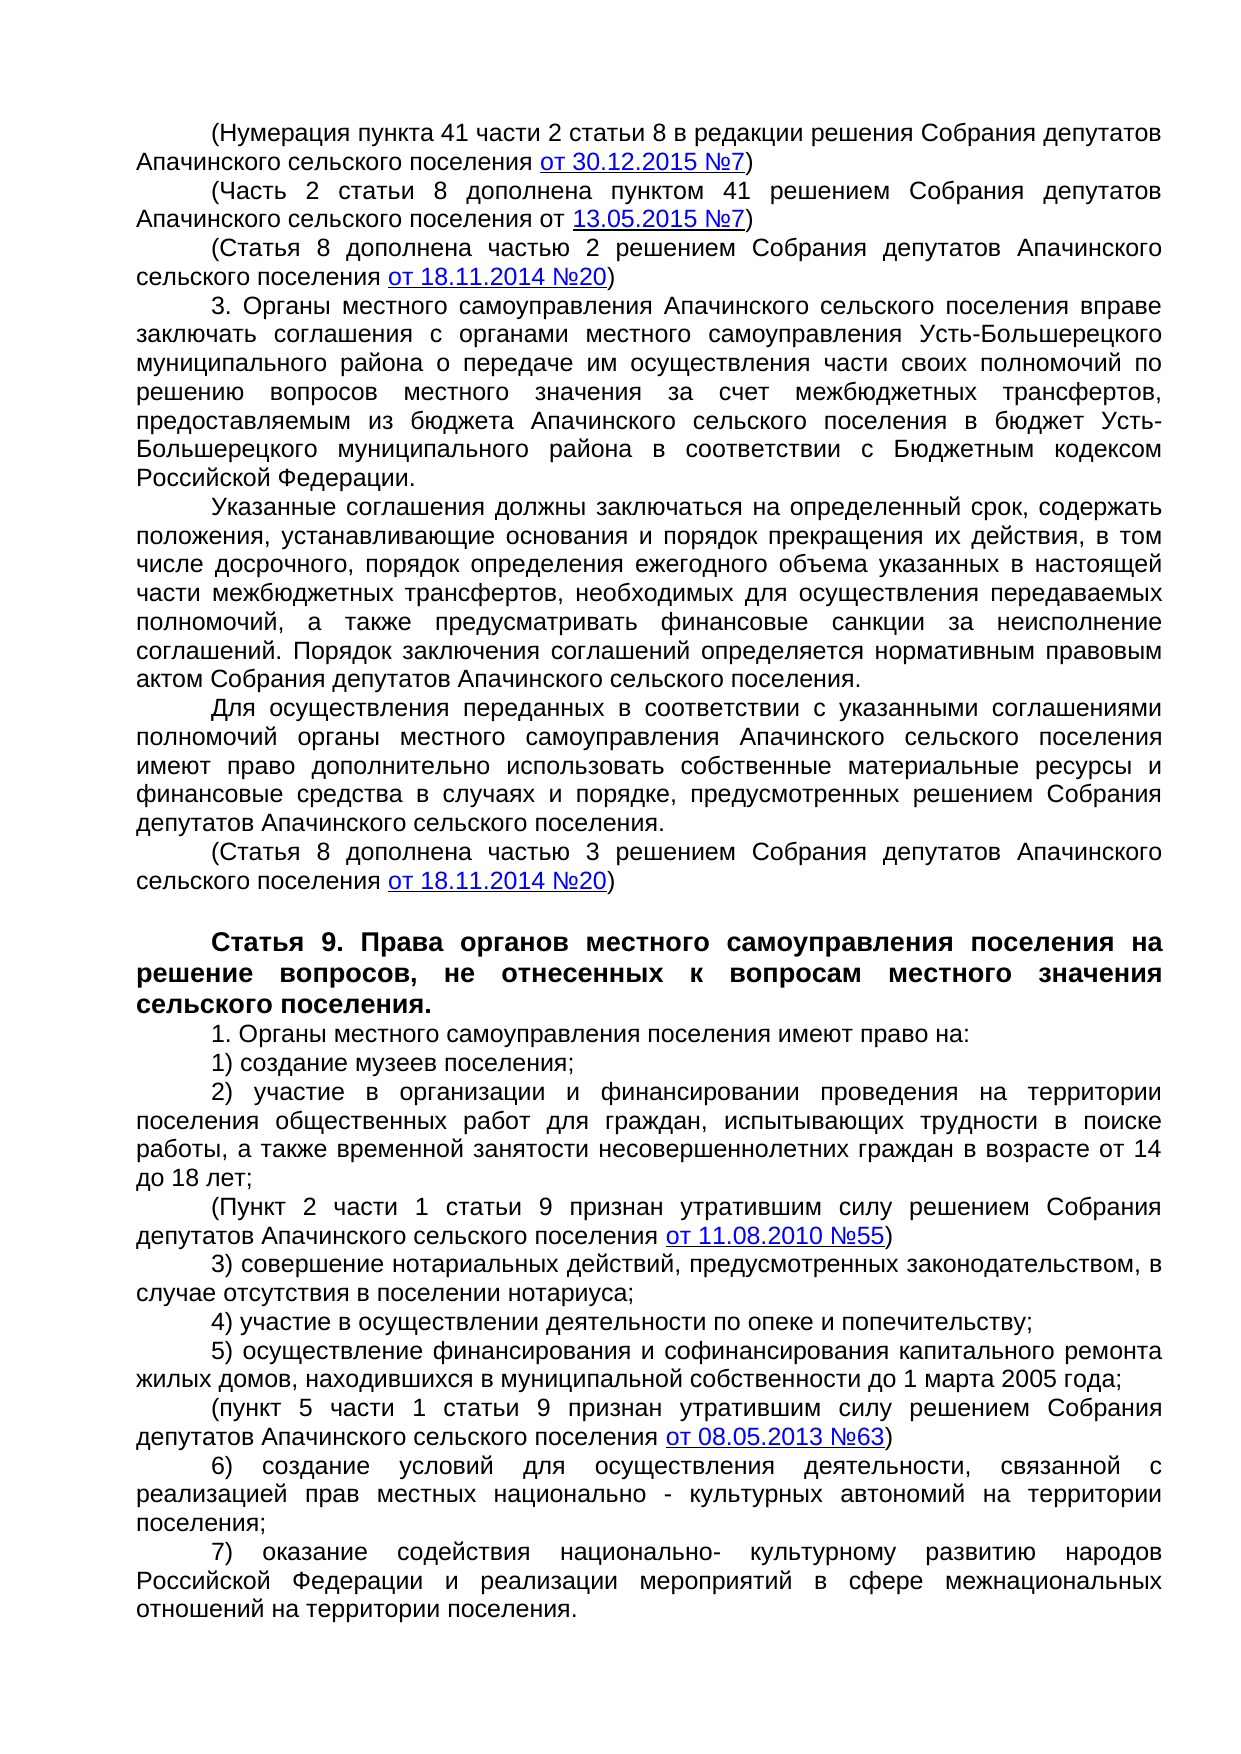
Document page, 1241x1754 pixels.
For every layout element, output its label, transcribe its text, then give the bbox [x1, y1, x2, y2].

text (пункт 5 части 1 статьи 9 признан утратившим силу решением Собрания депутатов Апачинского сельского поселения от 08.05.2013 №63) [136, 1393, 1163, 1451]
text Указанные соглашения должны заключаться на определенный срок, содержать положения, устанавливающие основания и порядок прекращения их действия, в том числе досрочного, порядок определения ежегодного объема указанных в настоящей части межбюджетных трансфертов, необходимых для осуществления передаваемых полномочий, а также предусматривать финансовые санкции за неисполнение соглашений. Порядок заключения соглашений определяется нормативным правовым актом Собрания депутатов Апачинского сельского поселения. [136, 492, 1163, 693]
text (Нумерация пункта 41 части 2 статьи 8 в редакции решения Собрания депутатов Апачинского сельского поселения от 30.12.2015 №7) [136, 118, 1163, 176]
text 6) создание условий для осуществления деятельности, связанной с реализацией прав местных национально - культурных автономий на территории поселения; [136, 1451, 1163, 1537]
text Для осуществления переданных в соответствии с указанными соглашениями полномочий органы местного самоуправления Апачинского сельского поселения имеют право дополнительно использовать собственные материальные ресурсы и финансовые средства в случаях и порядке, предусмотренных решением Собрания депутатов Апачинского сельского поселения. [136, 693, 1163, 837]
text (Часть 2 статьи 8 дополнена пунктом 41 решением Собрания депутатов Апачинского сельского поселения от 13.05.2015 №7) [136, 176, 1163, 233]
text (Пункт 2 части 1 статьи 9 признан утратившим силу решением Собрания депутатов Апачинского сельского поселения от 11.08.2010 №55) [136, 1192, 1163, 1249]
text 4) участие в осуществлении деятельности по опеке и попечительству; [136, 1307, 1163, 1336]
text 5) осуществление финансирования и софинансирования капитального ремонта жилых домов, находившихся в муниципальной собственности до 1 марта 2005 года; [136, 1336, 1163, 1393]
text 1. Органы местного самоуправления поселения имеют право на: [136, 1019, 1163, 1048]
text 1) создание музеев поселения; [136, 1048, 1163, 1077]
text 2) участие в организации и финансировании проведения на территории поселения общественных работ для граждан, испытывающих трудности в поиске работы, а также временной занятости несовершеннолетних граждан в возрасте от 14 до 18 лет; [136, 1077, 1163, 1192]
text (Статья 8 дополнена частью 3 решением Собрания депутатов Апачинского сельского поселения от 18.11.2014 №20) [136, 837, 1163, 894]
text (Статья 8 дополнена частью 2 решением Собрания депутатов Апачинского сельского поселения от 18.11.2014 №20) [136, 233, 1163, 291]
text 7) оказание содействия национально- культурному развитию народов Российской Федерации и реализации мероприятий в сфере межнациональных отношений на территории поселения. [136, 1537, 1163, 1623]
text 3) совершение нотариальных действий, предусмотренных законодательством, в случае отсутствия в поселении нотариуса; [136, 1249, 1163, 1307]
text 3. Органы местного самоуправления Апачинского сельского поселения вправе заключать соглашения с органами местного самоуправления Усть-Большерецкого муниципального района о передаче им осуществления части своих полномочий по решению вопросов местного значения за счет межбюджетных трансфертов, предоставляемым из бюджета Апачинского сельского поселения в бюджет Усть-Большерецкого муниципального района в соответствии с Бюджетным кодексом Российской Федерации. [136, 291, 1163, 492]
text Статья 9. Права органов местного самоуправления поселения на решение вопросов, не отнесенных к вопросам местного значения сельского поселения. [136, 926, 1163, 1019]
